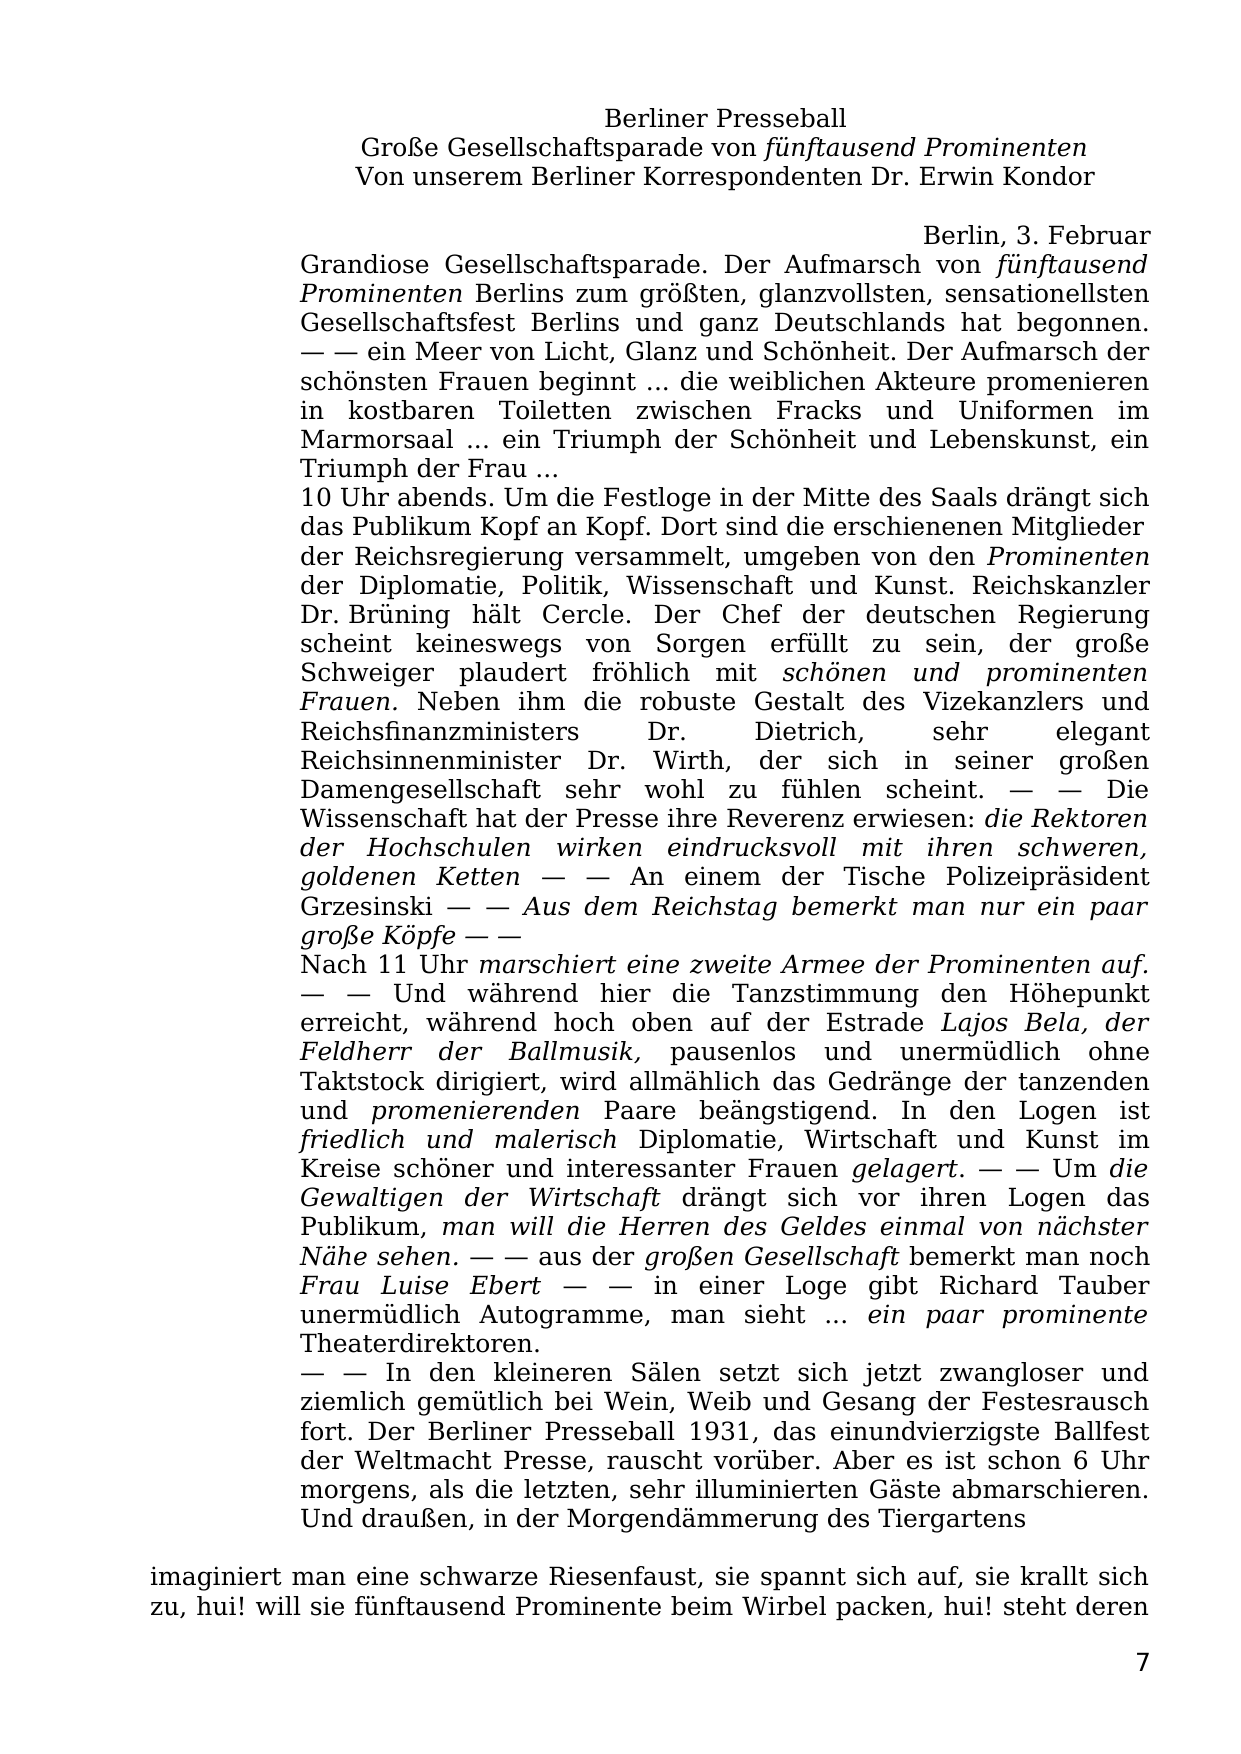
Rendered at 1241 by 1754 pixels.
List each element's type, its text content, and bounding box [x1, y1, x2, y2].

text der Reichsregierung versammelt, umgeben von den Prominenten der Diplomatie, Politik, Wissenschaft und Kunst. Reichskanzler Dr. Brüning hält Cercle. Der Chef der deutschen Regierung scheint keineswegs von Sorgen erfüllt zu sein, der große Schweiger plaudert fröhlich mit schönen und prominenten Frauen. Neben ihm die robuste Gestalt des Vizekanzlers und Reichsfinanzministers Dr. Dietrich, sehr elegant Reichsinnenminister Dr. Wirth, der sich in seiner großen Damengesellschaft sehr wohl zu fühlen scheint. — — Die Wissenschaft hat der Presse ihre Reverenz erwiesen: die Rektoren der Hochschulen wirken eindrucksvoll mit ihren schweren, goldenen Ketten — — An einem der Tische Polizeipräsident Grzesinski — — Aus dem Reichstag bemerkt man nur ein paar große Köpfe — — [300, 542, 1151, 950]
text Berlin, 3. Februar [150, 221, 1151, 250]
text Nach 11 Uhr marschiert eine zweite Armee der Prominenten auf. — — Und während hier die Tanzstimmung den Höhepunkt erreicht, während hoch oben auf der Estrade Lajos Bela, der Feldherr der Ballmusik, pausenlos und unermüdlich ohne Taktstock dirigiert, wird allmählich das Gedränge der tanzenden und promenierenden Paare beängstigend. In den Logen ist friedlich und malerisch Diplomatie, Wirtschaft und Kunst im Kreise schöner und interessanter Frauen gelagert. — — Um die Gewaltigen der Wirtschaft drängt sich vor ihren Logen das Publikum, man will die Herren des Geldes einmal von nächster Nähe sehen. — — aus der großen Gesellschaft bemerkt man noch Frau Luise Ebert — — in einer Loge gibt Richard Tauber unermüdlich Autogramme, man sieht ... ein paar prominente Theaterdirektoren. [300, 950, 1151, 1358]
text 10 Uhr abends. Um die Festloge in der Mitte des Saals drängt sich das Publikum Kopf an Kopf. Dort sind die erschienenen Mitglieder [300, 483, 1151, 542]
text Von unserem Berliner Korrespondenten Dr. Erwin Kondor [300, 162, 1151, 192]
text — — In den kleineren Sälen setzt sich jetzt zwangloser und ziemlich gemütlich bei Wein, Weib und Gesang der Festesrausch fort. Der Berliner Presseball 1931, das einundvierzigste Ballfest der Weltmacht Presse, rauscht vorüber. Aber es ist schon 6 Uhr morgens, als die letzten, sehr illuminierten Gäste abmarschieren. Und draußen, in der Morgendämmerung des Tiergartens [300, 1358, 1151, 1533]
text imaginiert man eine schwarze Riesenfaust, sie spannt sich auf, sie krallt sich zu, hui! will sie fünftausend Prominente beim Wirbel packen, hui! steht deren [150, 1562, 1151, 1621]
text Berliner Presseball [300, 104, 1151, 133]
text Grandiose Gesellschaftsparade. Der Aufmarsch von fünftausend Prominenten Berlins zum größten, glanzvollsten, sensationellsten Gesellschaftsfest Berlins und ganz Deutschlands hat begonnen. — — ein Meer von Licht, Glanz und Schönheit. Der Aufmarsch der schönsten Frauen beginnt ... die weiblichen Akteure promenieren in kostbaren Toiletten zwischen Fracks und Uniformen im Marmorsaal ... ein Triumph der Schönheit und Lebenskunst, ein Triumph der Frau ... [300, 250, 1151, 483]
text Große Gesellschaftsparade von fünftausend Prominenten [300, 133, 1151, 162]
